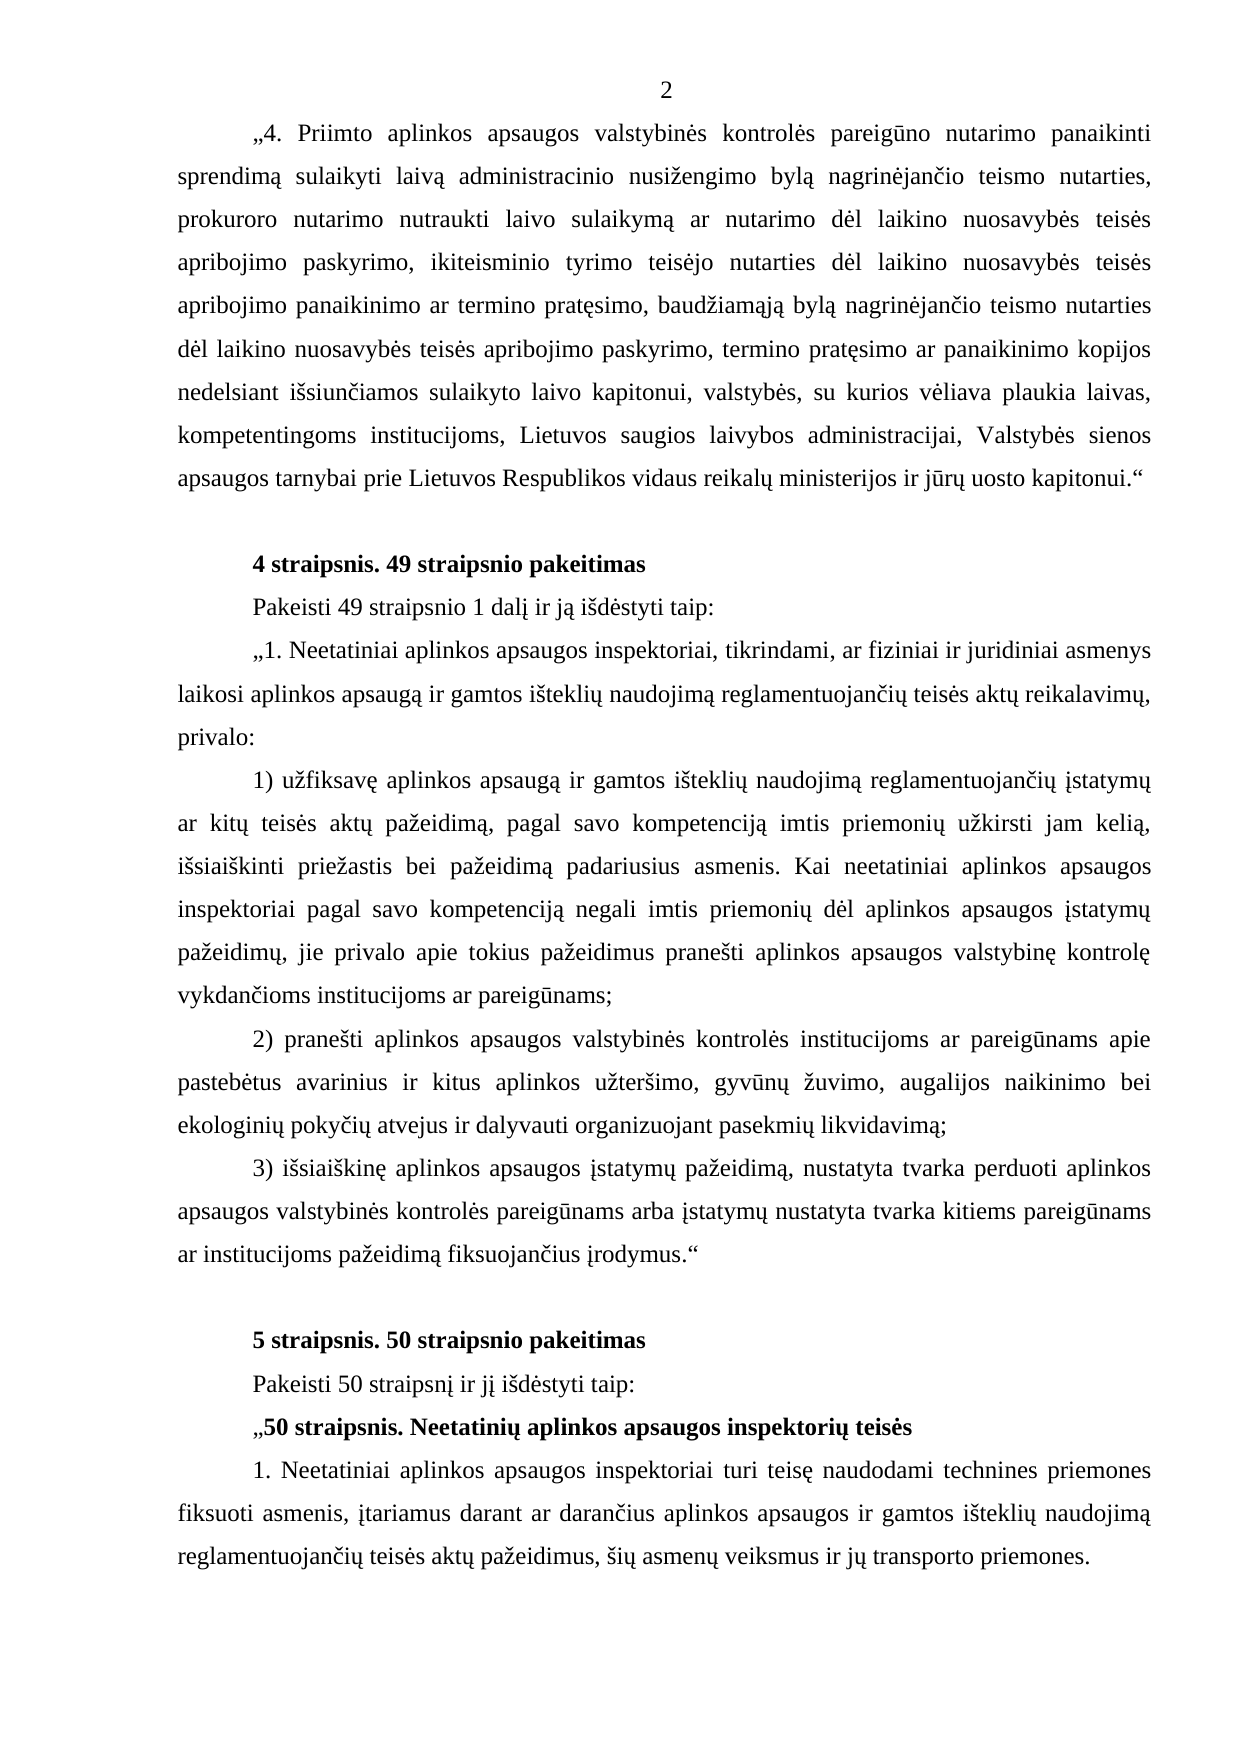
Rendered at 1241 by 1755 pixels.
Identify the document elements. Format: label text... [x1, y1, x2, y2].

text „4. Priimto aplinkos apsaugos valstybinės kontrolės pareigūno nutarimo panaikinti sprendimą sulaikyti laivą administracinio nusižengimo bylą nagrinėjančio teismo nutarties, prokuroro nutarimo nutraukti laivo sulaikymą ar nutarimo dėl laikino nuosavybės teisės apribojimo paskyrimo, ikiteisminio tyrimo teisėjo nutarties dėl laikino nuosavybės teisės apribojimo panaikinimo ar termino pratęsimo, baudžiamąją bylą nagrinėjančio teismo nutarties dėl laikino nuosavybės teisės apribojimo paskyrimo, termino pratęsimo ar panaikinimo kopijos nedelsiant išsiunčiamos sulaikyto laivo kapitonui, valstybės, su kurios vėliava plaukia laivas, kompetentingoms institucijoms, Lietuvos saugios laivybos administracijai, Valstybės sienos apsaugos tarnybai prie Lietuvos Respublikos vidaus reikalų ministerijos ir jūrų uosto kapitonui.“ [177, 118, 1152, 492]
text 1) užfiksavę aplinkos apsaugą ir gamtos išteklių naudojimą reglamentuojančių įstatymų ar kitų teisės aktų pažeidimą, pagal savo kompetenciją imtis priemonių užkirsti jam kelią, išsiaiškinti priežastis bei pažeidimą padariusius asmenis. Kai neetatiniai aplinkos apsaugos inspektoriai pagal savo kompetenciją negali imtis priemonių dėl aplinkos apsaugos įstatymų pažeidimų, jie privalo apie tokius pažeidimus pranešti aplinkos apsaugos valstybinę kontrolę vykdančioms institucijoms ar pareigūnams; [177, 765, 1152, 1009]
text 2) pranešti aplinkos apsaugos valstybinės kontrolės institucijoms ar pareigūnams apie pastebėtus avarinius ir kitus aplinkos užteršimo, gyvūnų žuvimo, augalijos naikinimo bei ekologinių pokyčių atvejus ir dalyvauti organizuojant pasekmių likvidavimą; [177, 1024, 1152, 1139]
text Pakeisti 49 straipsnio 1 dalį ir ją išdėstyti taip: [177, 592, 1152, 621]
text 4 straipsnis. 49 straipsnio pakeitimas [177, 549, 1152, 578]
text „50 straipsnis. Neetatinių aplinkos apsaugos inspektorių teisės [177, 1412, 1152, 1441]
text 5 straipsnis. 50 straipsnio pakeitimas [177, 1326, 1152, 1354]
text Pakeisti 50 straipsnį ir jį išdėstyti taip: [177, 1369, 1152, 1397]
text 1. Neetatiniai aplinkos apsaugos inspektoriai turi teisę naudodami technines priemones fiksuoti asmenis, įtariamus darant ar darančius aplinkos apsaugos ir gamtos išteklių naudojimą reglamentuojančių teisės aktų pažeidimus, šių asmenų veiksmus ir jų transporto priemones. [177, 1455, 1152, 1570]
text „1. Neetatiniai aplinkos apsaugos inspektoriai, tikrindami, ar fiziniai ir juridiniai asmenys laikosi aplinkos apsaugą ir gamtos išteklių naudojimą reglamentuojančių teisės aktų reikalavimų, privalo: [177, 636, 1152, 751]
text 3) išsiaiškinę aplinkos apsaugos įstatymų pažeidimą, nustatyta tvarka perduoti aplinkos apsaugos valstybinės kontrolės pareigūnams arba įstatymų nustatyta tvarka kitiems pareigūnams ar institucijoms pažeidimą fiksuojančius įrodymus.“ [177, 1153, 1152, 1268]
